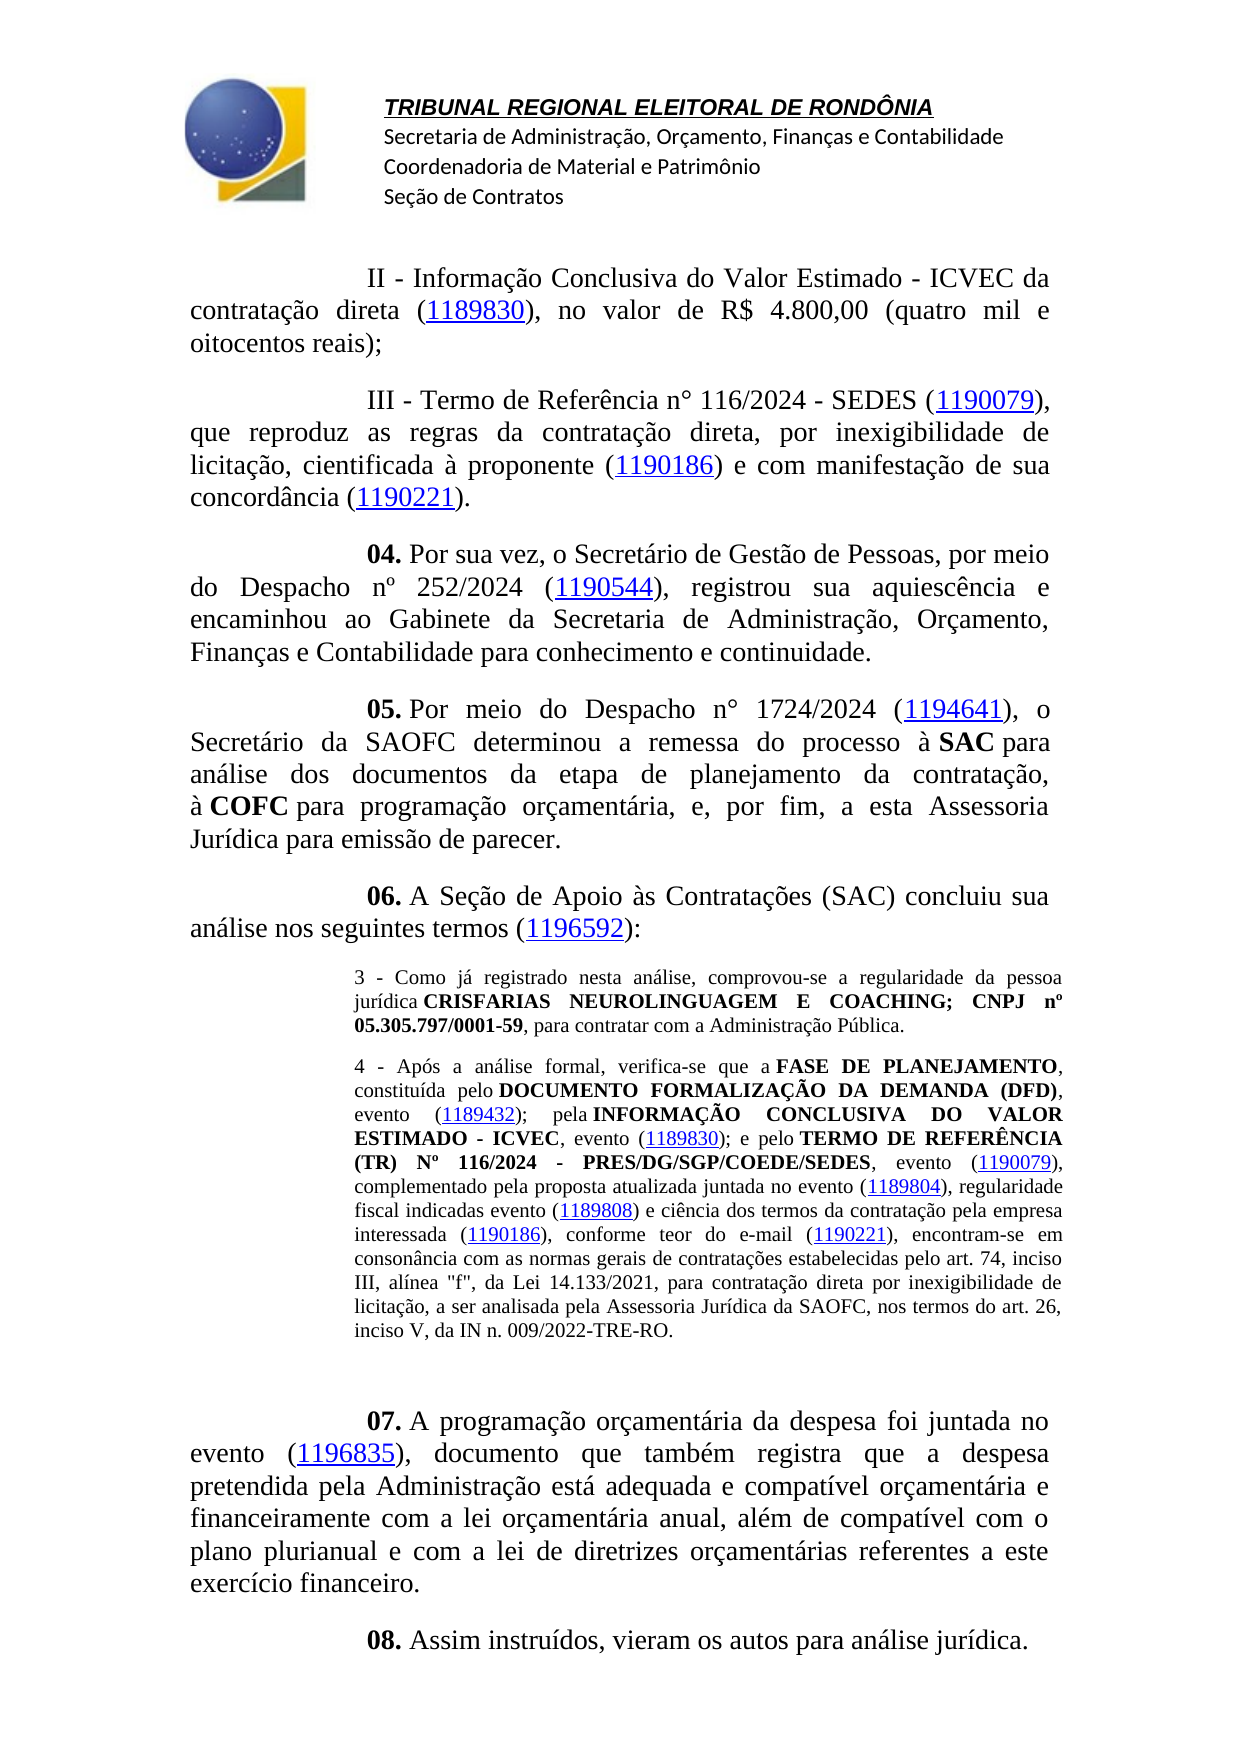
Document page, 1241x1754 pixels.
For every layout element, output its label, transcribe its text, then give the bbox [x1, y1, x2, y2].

text 4 - Após a análise formal, verifica-se que a FASE DE PLANEJAMENTO, constituída pelo DOCUMENTO FORMALIZAÇÃO DA DEMANDA (DFD), evento (1189432); pela INFORMAÇÃO CONCLUSIVA DO VALOR ESTIMADO - ICVEC, evento (1189830); e pelo TERMO DE REFERÊNCIA (TR) Nº 116/2024 - PRES/DG/SGP/COEDE/SEDES, evento (1190079), complementado pela proposta atualizada juntada no evento (1189804), regularidade fiscal indicadas evento (1189808) e ciência dos termos da contratação pela empresa interessada (1190186), conforme teor do e-mail (1190221), encontram-se em consonância com as normas gerais de contratações estabelecidas pelo art. 74, inciso III, alínea "f", da Lei 14.133/2021, para contratação direta por inexigibilidade de licitação, a ser analisada pela Assessoria Jurídica da SAOFC, nos termos do art. 26, inciso V, da IN n. 009/2022-TRE-RO. [354, 1054, 1063, 1342]
text 05. Por meio do Despacho n° 1724/2024 (1194641), o Secretário da SAOFC determinou a remessa do processo à SAC para análise dos documentos da etapa de planejamento da contratação, à COFC para programação orçamentária, e, por fim, a esta Assessoria Jurídica para emissão de parecer. [190, 692, 1051, 854]
text 04. Por sua vez, o Secretário de Gestão de Pessoas, por meio do Despacho nº 252/2024 (1190544), registrou sua aquiescência e encaminhou ao Gabinete da Secretaria de Administração, Orçamento, Finanças e Contabilidade para conhecimento e continuidade. [190, 538, 1051, 667]
text 06. A Seção de Apoio às Contratações (SAC) concluiu sua análise nos seguintes termos (1196592): [190, 879, 1051, 944]
text 3 - Como já registrado nesta análise, comprovou-se a regularidade da pessoa jurídica CRISFARIAS NEUROLINGUAGEM E COACHING; CNPJ nº 05.305.797/0001-59,​ para contratar com a Administração Pública. [354, 965, 1063, 1037]
text 07. A programação orçamentária da despesa foi juntada no evento (1196835), documento que também registra que a despesa pretendida pela Administração está adequada e compatível orçamentária e financeiramente com a lei orçamentária anual, além de compatível com o plano plurianual e com a lei de diretrizes orçamentárias referentes a este exercício financeiro. [190, 1404, 1051, 1598]
text III - Termo de Referência n° 116/2024 - SEDES (1190079), que reproduz as regras da contratação direta, por inexigibilidade de licitação, cientificada à proponente (1190186) e com manifestação de sua concordância (1190221). [190, 383, 1051, 513]
text 08. Assim instruídos, vieram os autos para análise jurídica. [190, 1623, 1051, 1656]
text II - Informação Conclusiva do Valor Estimado - ICVEC da contratação direta (1189830), no valor de R$ 4.800,00 (quatro mil e oitocentos reais); [190, 261, 1051, 358]
